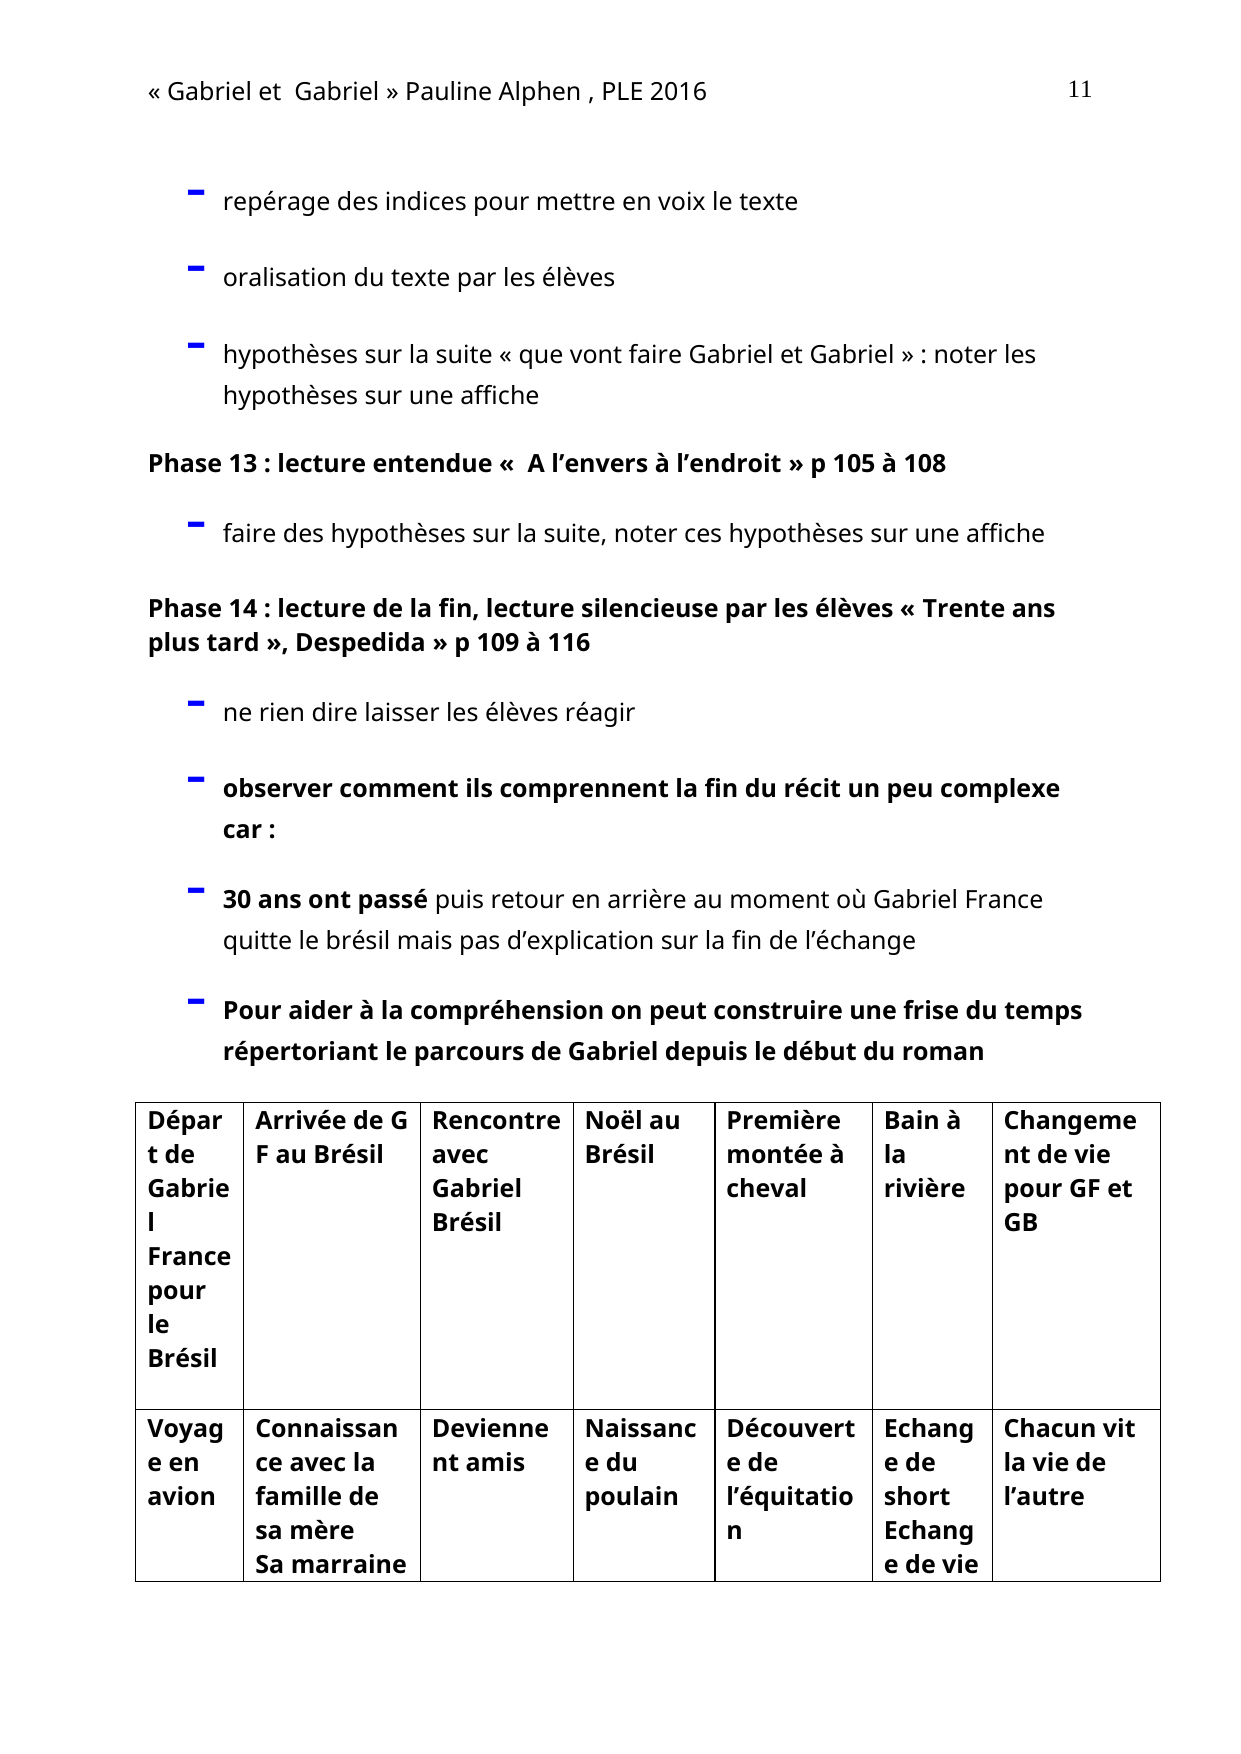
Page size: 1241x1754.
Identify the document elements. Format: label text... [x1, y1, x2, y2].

table_header Changement de vie pour GF et GB [993, 1103, 1160, 1409]
table_header Bain à la rivière [873, 1103, 992, 1409]
table_header Noël au Brésil [574, 1103, 714, 1409]
table_header Rencontre avec Gabriel Brésil [421, 1103, 573, 1409]
list oralisation du texte par les élèves [185, 224, 1093, 301]
list observer comment ils comprennent la fin du récit un peu complexe car : [185, 735, 1093, 846]
table_header Départ de Gabriel France pour le Brésil [136, 1103, 243, 1409]
list repérage des indices pour mettre en voix le texte [185, 148, 1093, 224]
table_cell Voyage en avion [136, 1410, 243, 1581]
table_cell Naissance du poulain [574, 1410, 714, 1581]
table_header Première montée à cheval [716, 1103, 872, 1409]
list ne rien dire laisser les élèves réagir [185, 659, 1093, 735]
table_cell Deviennent amis [421, 1410, 573, 1581]
text Phase 13 : lecture entendue « A l’envers à l’endroit » p 105 à 108 [148, 446, 1093, 480]
table_cell Découverte de l’équitation [716, 1410, 872, 1581]
list hypothèses sur la suite « que vont faire Gabriel et Gabriel » : noter les hypothèses sur une affiche [185, 301, 1093, 412]
table_cell Connaissance avec la famille de sa mère Sa marraine [244, 1410, 420, 1581]
table_cell Chacun vit la vie de l’autre [993, 1410, 1160, 1581]
list Pour aider à la compréhension on peut construire une frise du temps répertoriant le parcours de Gabriel depuis le début du roman [185, 957, 1093, 1067]
table_header Arrivée de G F au Brésil [244, 1103, 420, 1409]
list 30 ans ont passé puis retour en arrière au moment où Gabriel France quitte le brésil mais pas d’explication sur la fin de l’échange [185, 846, 1093, 957]
table_cell Echange de short Echange de vie [873, 1410, 992, 1581]
list faire des hypothèses sur la suite, noter ces hypothèses sur une affiche [185, 480, 1093, 556]
text Phase 14 : lecture de la fin, lecture silencieuse par les élèves « Trente ans plus tard », Despedida » p 109 à 116 [148, 591, 1093, 659]
